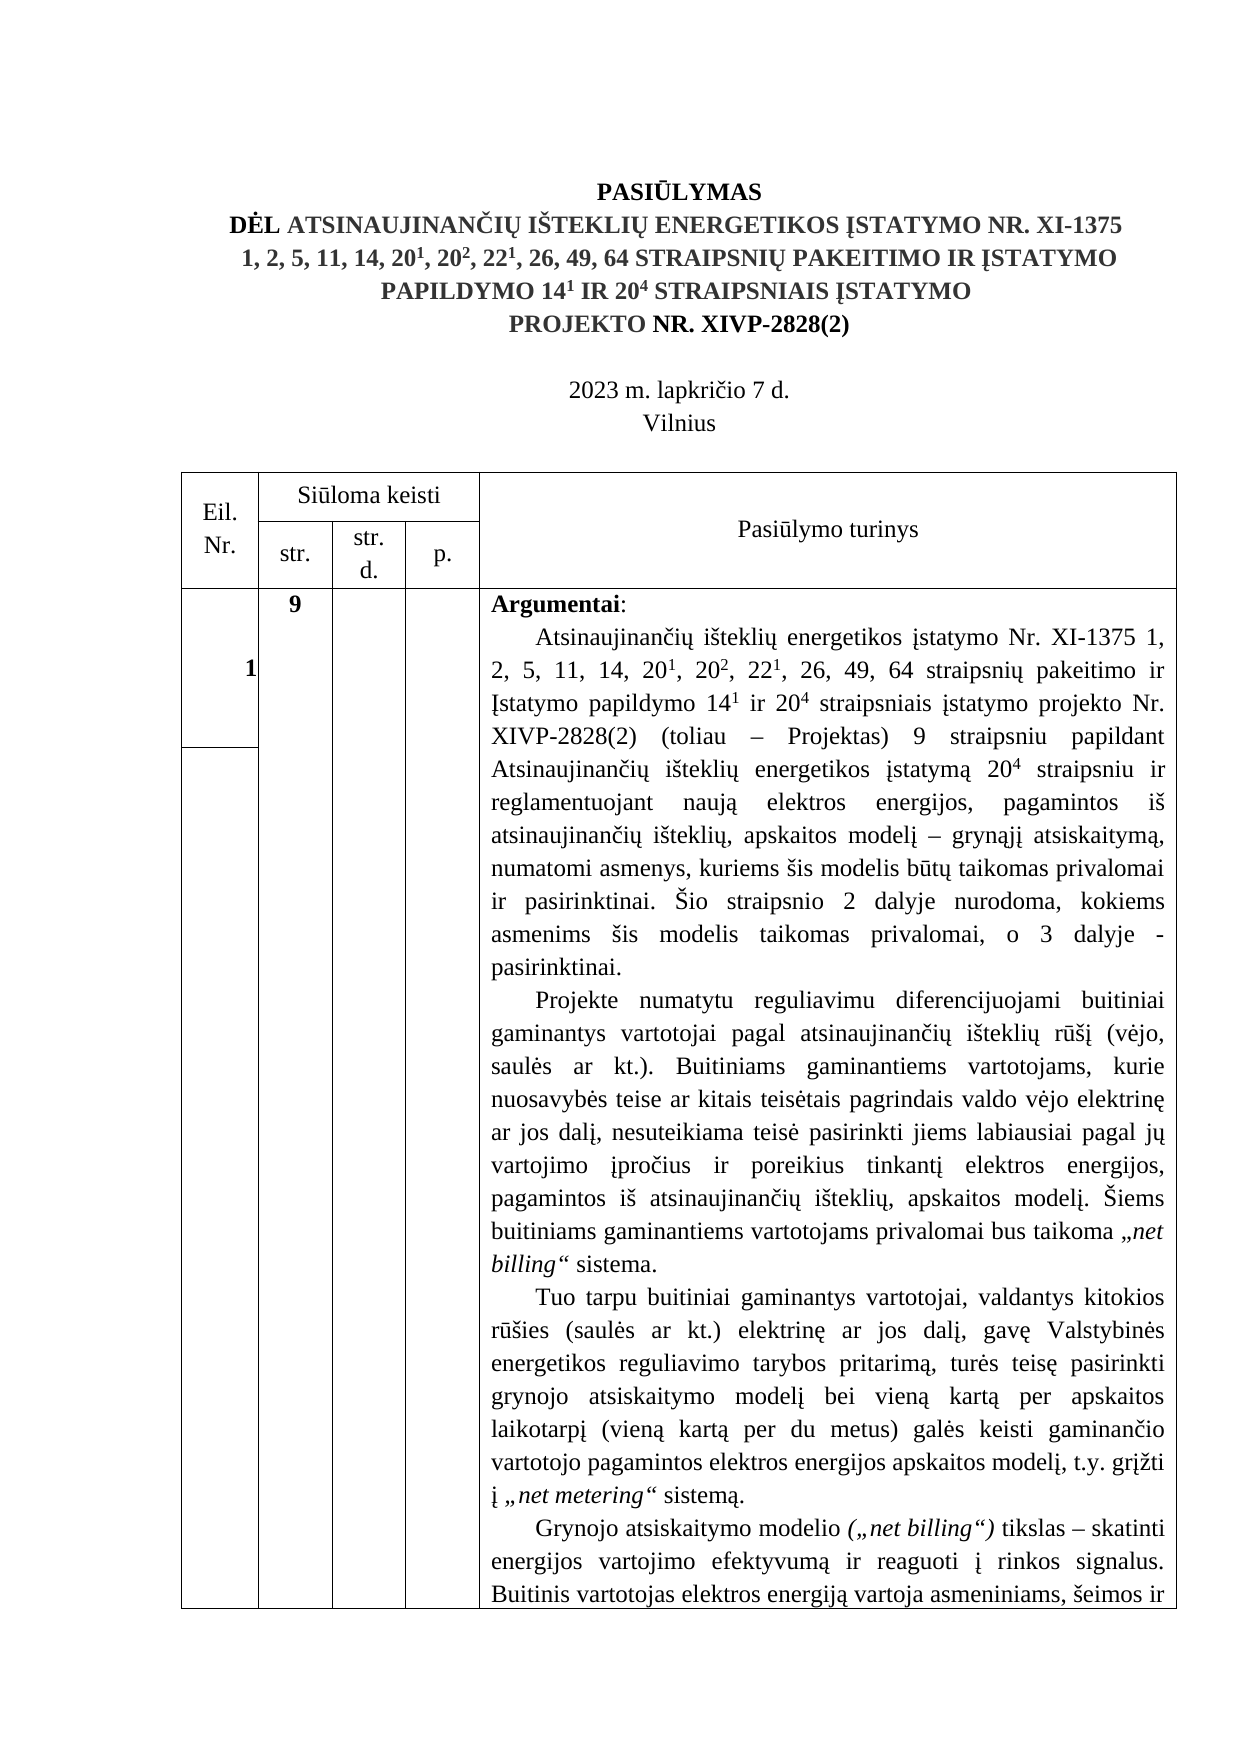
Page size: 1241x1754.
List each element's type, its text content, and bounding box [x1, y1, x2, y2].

table_cell str. [259, 522, 332, 588]
table_header Eil. Nr. [182, 473, 258, 588]
table_header Siūloma keisti [259, 473, 479, 521]
text PASIŪLYMAS [177, 177, 1181, 206]
text Vilnius [177, 408, 1181, 437]
table_cell [333, 589, 405, 1608]
table_cell Argumentai: Atsinaujinančių išteklių energetikos įstatymo Nr. XI-1375 1, 2, 5, 11, 14, 201, 202, 221, 26, 49, 64 straipsnių pakeitimo ir Įstatymo papildymo 141 ir 204 straipsniais įstatymo projekto Nr. XIVP-2828(2) (toliau – Projektas) 9 straipsniu papildant Atsinaujinančių išteklių energetikos įstatymą 204 straipsniu ir reglamentuojant naują elektros energijos, pagamintos iš atsinaujinančių išteklių, apskaitos modelį – grynąjį atsiskaitymą, numatomi asmenys, kuriems šis modelis būtų taikomas privalomai ir pasirinktinai. Šio straipsnio 2 dalyje nurodoma, kokiems asmenims šis modelis taikomas privalomai, o 3 dalyje - pasirinktinai. Projekte numatytu reguliavimu diferencijuojami buitiniai gaminantys vartotojai pagal atsinaujinančių išteklių rūšį (vėjo, saulės ar kt.). Buitiniams gaminantiems vartotojams, kurie nuosavybės teise ar kitais teisėtais pagrindais valdo vėjo elektrinę ar jos dalį, nesuteikiama teisė pasirinkti jiems labiausiai pagal jų vartojimo įpročius ir poreikius tinkantį elektros energijos, pagamintos iš atsinaujinančių išteklių, apskaitos modelį. Šiems buitiniams gaminantiems vartotojams privalomai bus taikoma „net billing“ sistema. Tuo tarpu buitiniai gaminantys vartotojai, valdantys kitokios rūšies (saulės ar kt.) elektrinę ar jos dalį, gavę Valstybinės energetikos reguliavimo tarybos pritarimą, turės teisę pasirinkti grynojo atsiskaitymo modelį bei vieną kartą per apskaitos laikotarpį (vieną kartą per du metus) galės keisti gaminančio vartotojo pagamintos elektros energijos apskaitos modelį, t.y. grįžti į „net metering“ sistemą. Grynojo atsiskaitymo modelio („net billing“) tikslas – skatinti energijos vartojimo efektyvumą ir reaguoti į rinkos signalus. Buitinis vartotojas elektros energiją vartoja asmeniniams, šeimos ir [480, 589, 1176, 1608]
text 1, 2, 5, 11, 14, 201, 202, 221, 26, 49, 64 STRAIPSNIŲ PAKEITIMO IR ĮSTATYMO PAPILDYMO 141 IR 204 STRAIPSNIAIS ĮSTATYMO [177, 243, 1181, 305]
table_cell p. [406, 522, 479, 588]
table_cell 1 [182, 589, 258, 747]
text DĖL ATSINAUJINANČIŲ IŠTEKLIŲ ENERGETIKOS ĮSTATYMO NR. XI-1375 [177, 210, 1181, 239]
text PROJEKTO NR. XIVP-2828(2) [177, 309, 1181, 338]
text 2023 m. lapkričio 7 d. [177, 375, 1181, 404]
table_cell 9 [259, 589, 332, 1608]
table_cell [182, 748, 258, 1608]
table_cell str. d. [333, 522, 405, 588]
table_header Pasiūlymo turinys [480, 473, 1176, 588]
table_cell [406, 589, 479, 1608]
